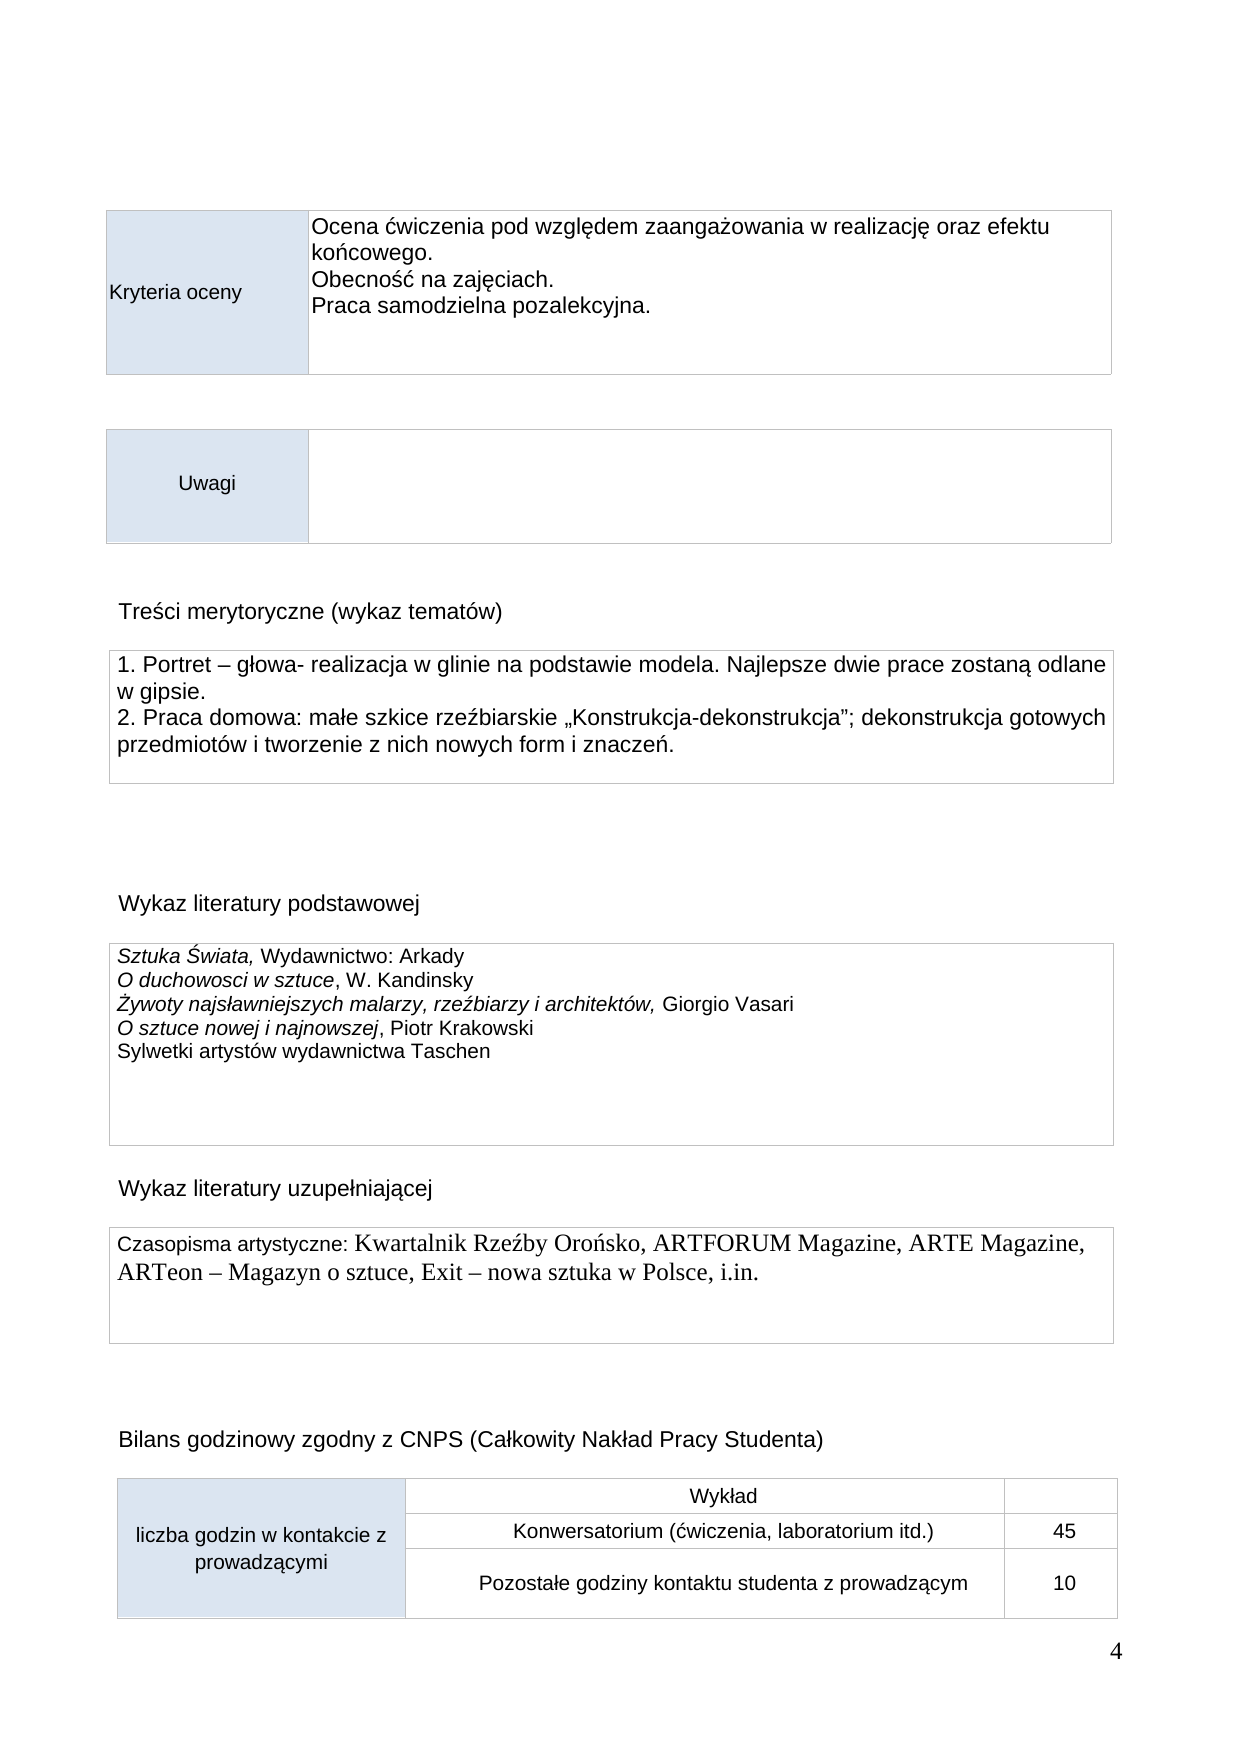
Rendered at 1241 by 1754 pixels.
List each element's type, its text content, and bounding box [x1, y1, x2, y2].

table_header Wykład [406, 1479, 1004, 1513]
table_header Czasopisma artystyczne: Kwartalnik Rzeźby Orońsko, ARTFORUM Magazine, ARTE Magazine, ARTeon – Magazyn o sztuce, Exit – nowa sztuka w Polsce, i.in. [110, 1228, 1113, 1343]
table_header [309, 430, 1111, 542]
table_header [1005, 1479, 1117, 1513]
table_cell Konwersatorium (ćwiczenia, laboratorium itd.) [406, 1514, 1004, 1548]
table_cell Pozostałe godziny kontaktu studenta z prowadzącym [406, 1549, 1004, 1617]
table_header liczba godzin w kontakcie z prowadzącymi [118, 1479, 405, 1617]
table_header Sztuka Świata, Wydawnictwo: Arkady O duchowosci w sztuce, W. Kandinsky Żywoty najsławniejszych malarzy, rzeźbiarzy i architektów, Giorgio Vasari O sztuce nowej i najnowszej, Piotr Krakowski Sylwetki artystów wydawnictwa Taschen [110, 944, 1113, 1145]
table_header 1. Portret – głowa- realizacja w glinie na podstawie modela. Najlepsze dwie prace zostaną odlane w gipsie. 2. Praca domowa: małe szkice rzeźbiarskie „Konstrukcja-dekonstrukcja”; dekonstrukcja gotowych przedmiotów i tworzenie z nich nowych form i znaczeń. [110, 651, 1113, 783]
table_cell 45 [1005, 1514, 1117, 1548]
text Wykaz literatury podstawowej [118, 890, 1122, 916]
table_cell 10 [1005, 1549, 1117, 1617]
text Bilans godzinowy zgodny z CNPS (Całkowity Nakład Pracy Studenta) [118, 1426, 1122, 1452]
text Treści merytoryczne (wykaz tematów) [118, 598, 1122, 624]
table_header Uwagi [107, 430, 308, 542]
text Wykaz literatury uzupełniającej [118, 1174, 1122, 1201]
table_header Ocena ćwiczenia pod względem zaangażowania w realizację oraz efektu końcowego. Obecność na zajęciach. Praca samodzielna pozalekcyjna. [309, 211, 1111, 374]
table_header Kryteria oceny [107, 211, 308, 374]
